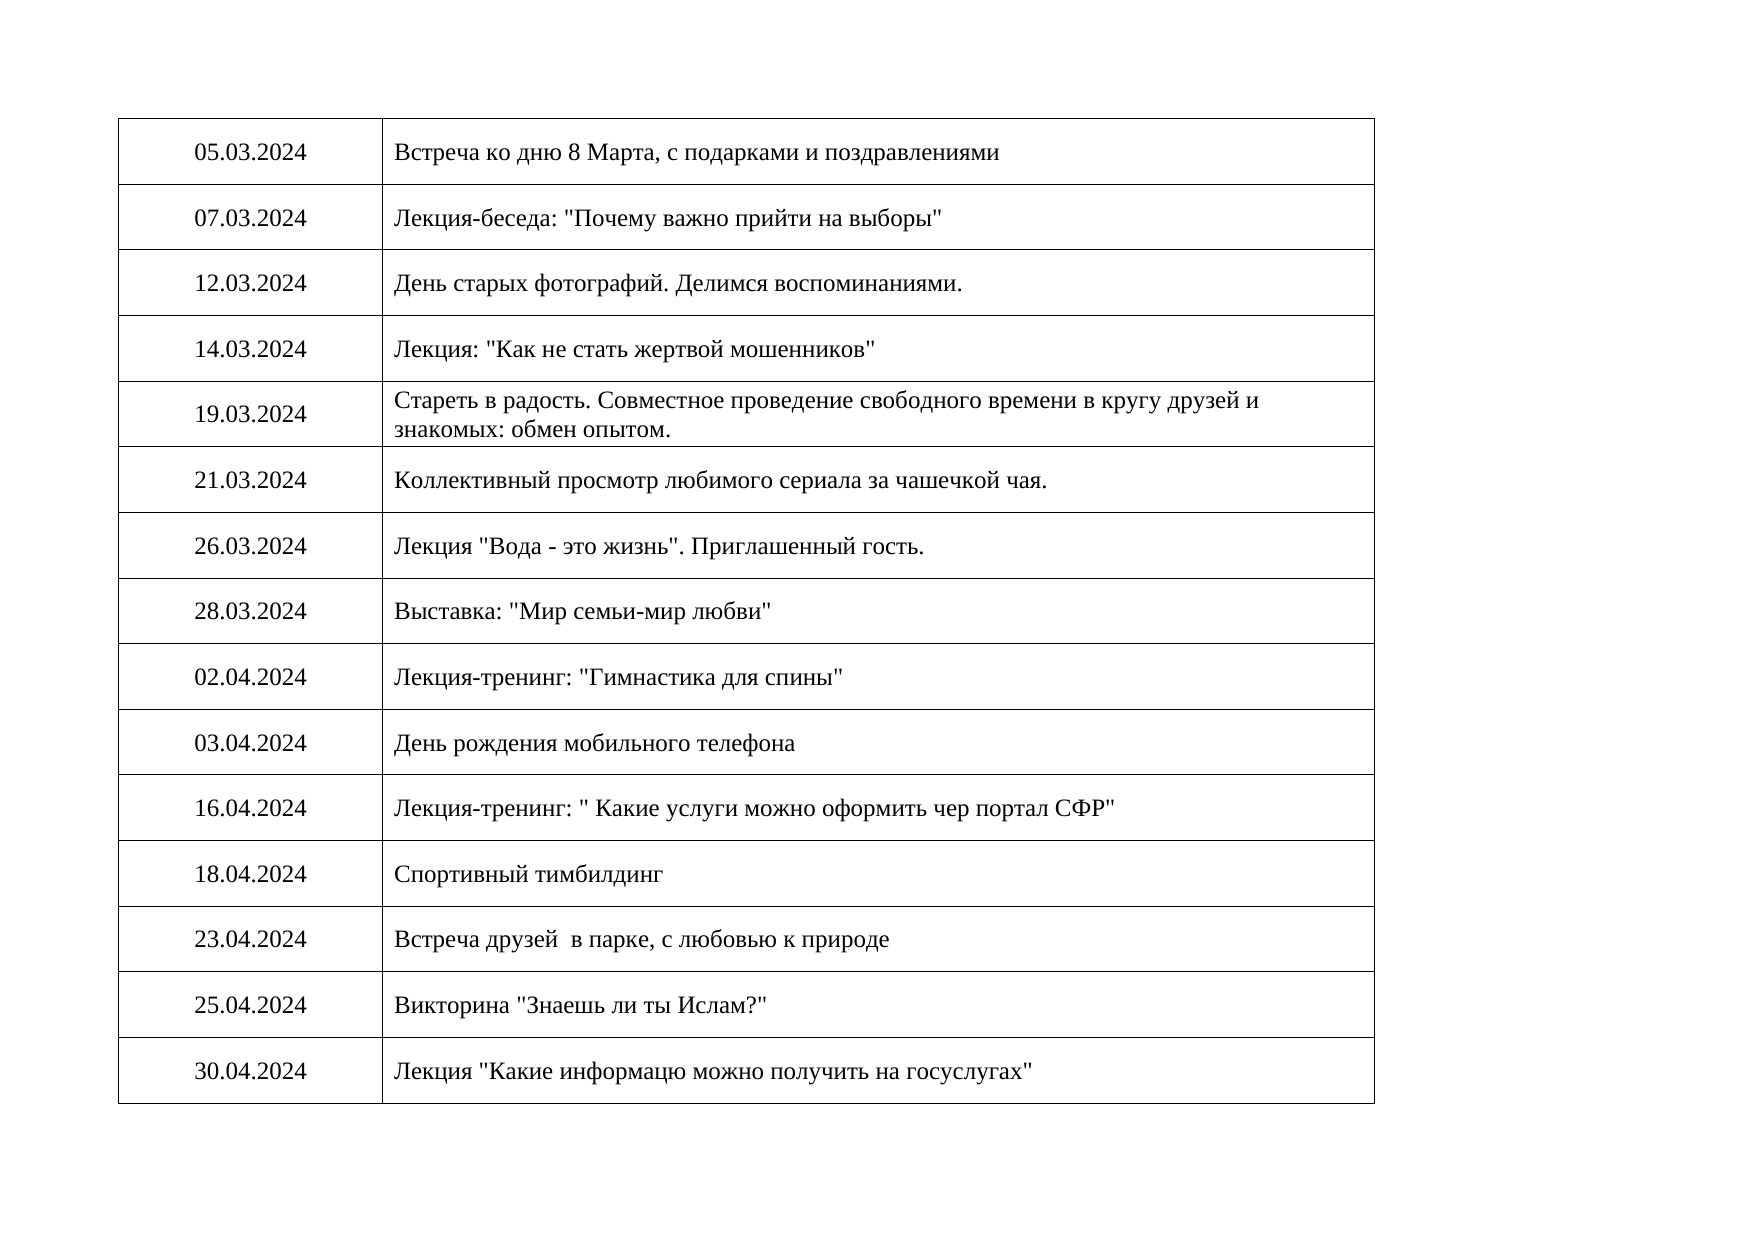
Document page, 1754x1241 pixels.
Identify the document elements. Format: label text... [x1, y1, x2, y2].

table_cell День старых фотографий. Делимся воспоминаниями. [383, 250, 1374, 315]
table_cell 03.04.2024 [119, 710, 382, 774]
table_cell Встреча ко дню 8 Марта, с подарками и поздравлениями [383, 119, 1374, 184]
table_cell 18.04.2024 [119, 841, 382, 906]
table_cell 26.03.2024 [119, 513, 382, 577]
table_cell 23.04.2024 [119, 907, 382, 971]
table_cell Лекция-беседа: "Почему важно прийти на выборы" [383, 185, 1374, 249]
table_cell 14.03.2024 [119, 316, 382, 381]
table_cell Лекция-тренинг: " Какие услуги можно оформить чер портал СФР" [383, 775, 1374, 840]
table_cell День рождения мобильного телефона [383, 710, 1374, 774]
table_cell 07.03.2024 [119, 185, 382, 249]
table_cell 25.04.2024 [119, 972, 382, 1037]
table_cell Викторина "Знаешь ли ты Ислам?" [383, 972, 1374, 1037]
table_cell Лекция-тренинг: "Гимнастика для спины" [383, 644, 1374, 709]
table_cell 19.03.2024 [119, 382, 382, 446]
table_cell Встреча друзей в парке, с любовью к природе [383, 907, 1374, 971]
table_cell 05.03.2024 [119, 119, 382, 184]
table_cell 30.04.2024 [119, 1038, 382, 1102]
table_cell 21.03.2024 [119, 447, 382, 512]
table_cell 02.04.2024 [119, 644, 382, 709]
table_cell Лекция "Какие информацю можно получить на госуслугах" [383, 1038, 1374, 1102]
table_cell Лекция: "Как не стать жертвой мошенников" [383, 316, 1374, 381]
table_cell Спортивный тимбилдинг [383, 841, 1374, 906]
table_cell 16.04.2024 [119, 775, 382, 840]
table_cell Выставка: "Мир семьи-мир любви" [383, 579, 1374, 643]
table_cell 28.03.2024 [119, 579, 382, 643]
table_cell Лекция "Вода - это жизнь". Приглашенный гость. [383, 513, 1374, 577]
table_cell 12.03.2024 [119, 250, 382, 315]
table_cell Стареть в радость. Совместное проведение свободного времени в кругу друзей и знакомых: обмен опытом. [383, 382, 1374, 446]
table_cell Коллективный просмотр любимого сериала за чашечкой чая. [383, 447, 1374, 512]
